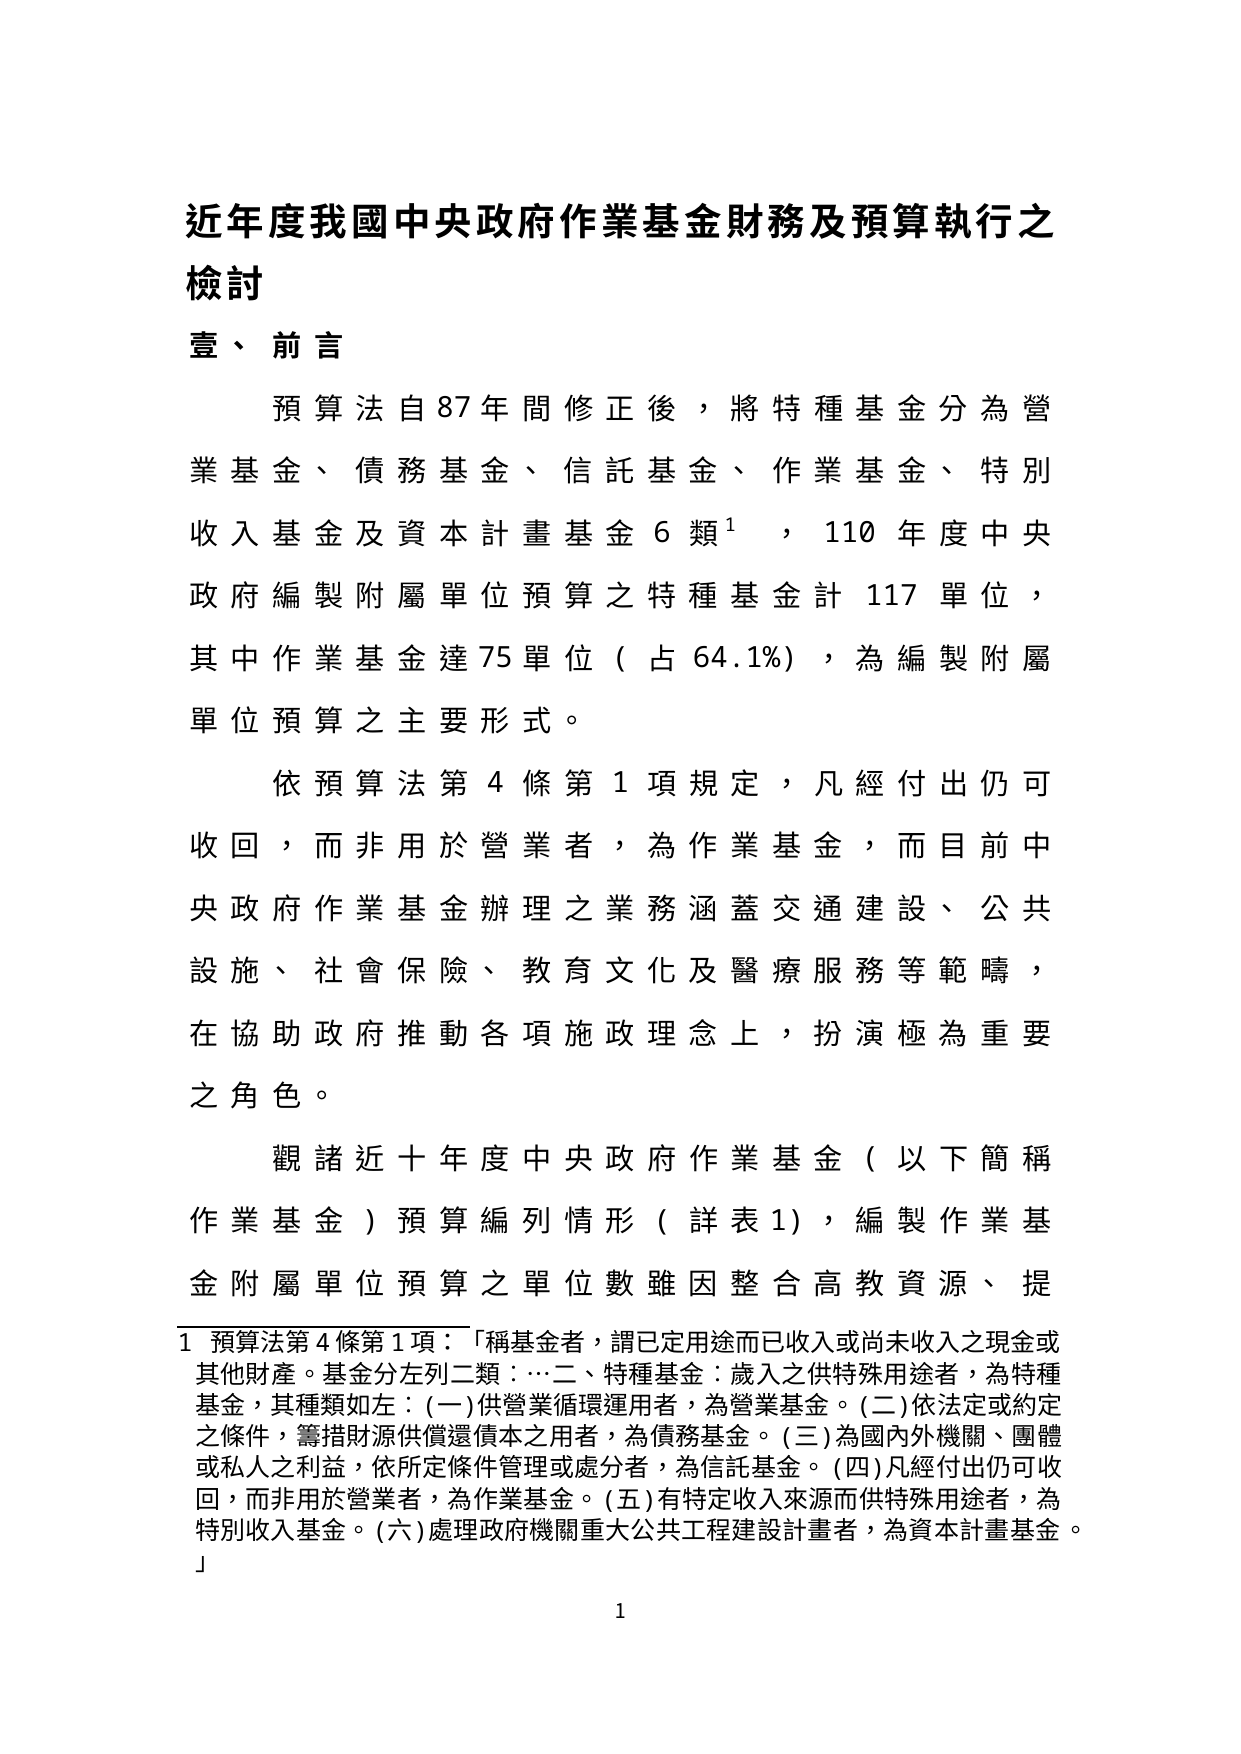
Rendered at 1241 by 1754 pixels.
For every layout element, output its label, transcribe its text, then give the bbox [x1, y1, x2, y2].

text 預算法第4條第1項：「稱基金者，謂已定用途而已收入或尚未收入之現金或其他財產。基金分左列二類︰…二、特種基金︰歲入之供特殊用途者，為特種基金，其種類如左︰(一)供營業循環運用者，為營業基金。(二)依法定或約定之條件，籌措財源供償還債本之用者，為債務基金。(三)為國內外機關、團體或私人之利益，依所定條件管理或處分者，為信託基金。(四)凡經付出仍可收回，而非用於營業者，為作業基金。(五)有特定收入來源而供特殊用途者，為特別收入基金。(六)處理政府機關重大公共工程建設計畫者，為資本計畫基金。」 [177, 1327, 1063, 1577]
text 觀諸近十年度中央政府作業基金(以下簡稱作業基金)預算編列情形(詳表1)，編製作業基金附屬單位預算之單位數雖因整合高教資源、提 [183, 1115, 1058, 1302]
text 壹、前言 [183, 302, 1058, 365]
text 近年度我國中央政府作業基金財務及預算執行之檢討 [183, 177, 1058, 302]
text 依預算法第4條第1項規定，凡經付出仍可收回，而非用於營業者，為作業基金，而目前中央政府作業基金辦理之業務涵蓋交通建設、公共設施、社會保險、教育文化及醫療服務等範疇，在協助政府推動各項施政理念上，扮演極為重要之角色。 [183, 740, 1058, 1115]
text 預算法自87年間修正後，將特種基金分為營業基金、債務基金、信託基金、作業基金、特別收入基金及資本計畫基金6類，110年度中央政府編製附屬單位預算之特種基金計117單位，其中作業基金達75單位(占64.1%)，為編製附屬單位預算之主要形式。 [183, 365, 1058, 740]
